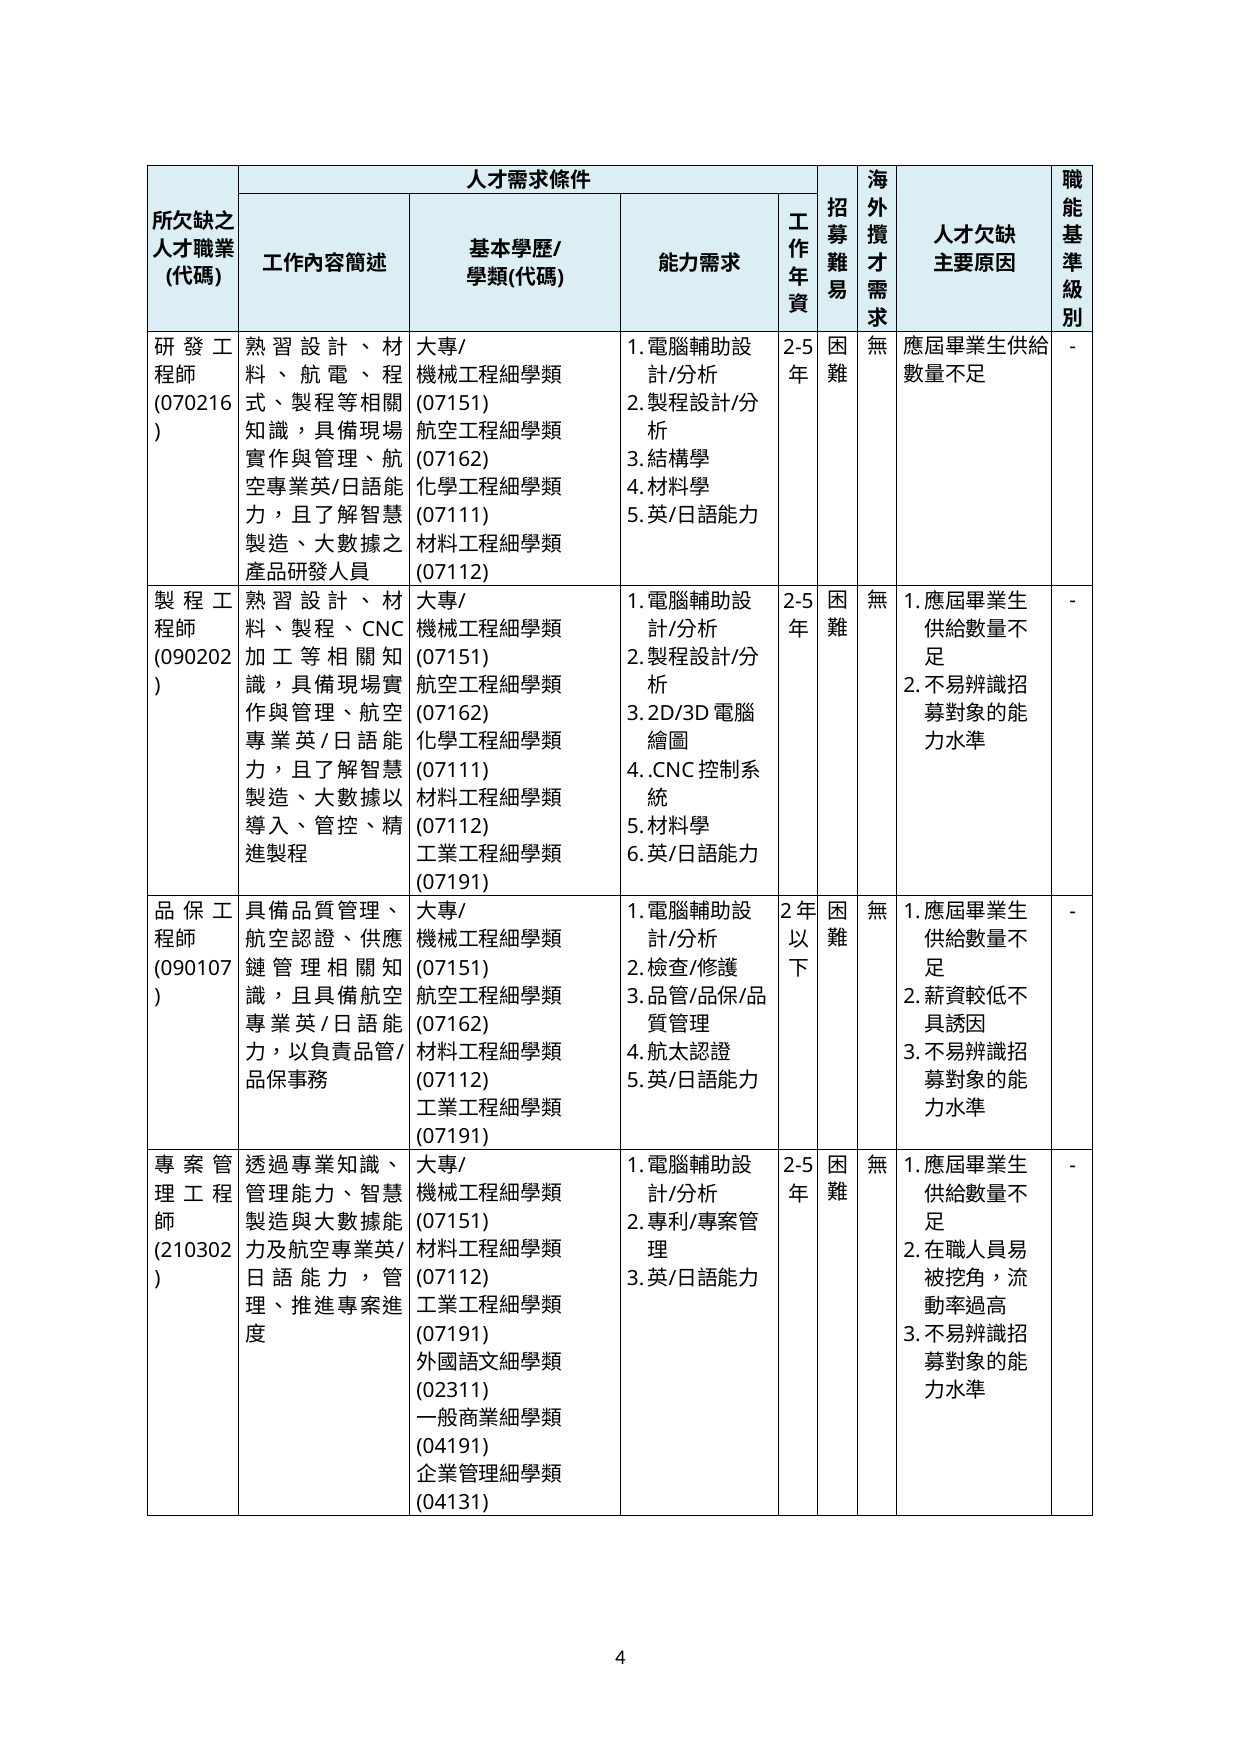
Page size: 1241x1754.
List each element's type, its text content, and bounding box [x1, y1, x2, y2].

table_cell 無 [858, 332, 896, 585]
table_cell 困難 [818, 1150, 857, 1515]
table_header 所欠缺之 人才職業 (代碼) [148, 166, 238, 331]
table_cell 2-5年 [779, 1150, 817, 1515]
table_cell - [1052, 1150, 1092, 1515]
table_cell 熟習設計、材料、航電、程式、製程等相關知識，具備現場實作與管理、航空專業英/日語能力，且了解智慧製造、大數據之產品研發人員 [239, 332, 409, 585]
table_cell 困難 [818, 586, 857, 895]
table_cell 透過專業知識、管理能力、智慧製造與大數據能力及航空專業英/日語能力，管理、推進專案進度 [239, 1150, 409, 1515]
table_cell - [1052, 586, 1092, 895]
table_header 人才需求條件 [239, 166, 817, 193]
table_cell 基本學歷/ 學類(代碼) [410, 194, 620, 331]
table_cell 大專/ 機械工程細學類(07151) 航空工程細學類(07162) 化學工程細學類(07111) 材料工程細學類(07112) [410, 332, 620, 585]
table_cell 電腦輔助設計/分析 製程設計/分析 結構學 材料學 英/日語能力 [621, 332, 778, 585]
table_cell 電腦輔助設計/分析 專利/專案管理 英/日語能力 [621, 1150, 778, 1515]
table_cell 電腦輔助設計/分析 製程設計/分析 2D/3D電腦繪圖 .CNC控制系統 材料學 英/日語能力 [621, 586, 778, 895]
table_header 職能基準級別 [1052, 166, 1092, 331]
table_cell 品保工程師 (090107) [148, 896, 238, 1149]
table_cell 困難 [818, 332, 857, 585]
table_cell 2-5年 [779, 586, 817, 895]
table_cell 大專/ 機械工程細學類(07151) 航空工程細學類(07162) 材料工程細學類(07112) 工業工程細學類(07191) [410, 896, 620, 1149]
table_cell 無 [858, 896, 896, 1149]
table_header 海外攬才需求 [858, 166, 896, 331]
table_cell 大專/ 機械工程細學類(07151) 航空工程細學類(07162) 化學工程細學類(07111) 材料工程細學類(07112) 工業工程細學類(07191) [410, 586, 620, 895]
table_cell 專案管理工程師 (210302) [148, 1150, 238, 1515]
table_cell 具備品質管理、航空認證、供應鏈管理相關知識，且具備航空專業英/日語能力，以負責品管/品保事務 [239, 896, 409, 1149]
table_cell - [1052, 896, 1092, 1149]
table_cell 應屆畢業生供給數量不足 在職人員易被挖角，流動率過高 不易辨識招募對象的能力水準 [897, 1150, 1051, 1515]
table_cell 無 [858, 586, 896, 895]
table_header 招募難易 [818, 166, 857, 331]
table_cell 工作 年資 [779, 194, 817, 331]
table_cell 研發工程師 (070216) [148, 332, 238, 585]
table_cell 無 [858, 1150, 896, 1515]
table_cell 困難 [818, 896, 857, 1149]
table_header 人才欠缺 主要原因 [897, 166, 1051, 331]
table_cell 大專/ 機械工程細學類(07151) 材料工程細學類(07112) 工業工程細學類(07191) 外國語文細學類(02311) 一般商業細學類(04191) 企業管理細學類(04131) [410, 1150, 620, 1515]
table_cell 製程工程師 (090202) [148, 586, 238, 895]
table_cell 2年以下 [779, 896, 817, 1149]
table_cell 工作內容簡述 [239, 194, 409, 331]
table_cell 應屆畢業生供給數量不足 [897, 332, 1051, 585]
table_cell 應屆畢業生供給數量不足 薪資較低不具誘因 不易辨識招募對象的能力水準 [897, 896, 1051, 1149]
table_cell 應屆畢業生供給數量不足 不易辨識招募對象的能力水準 [897, 586, 1051, 895]
table_cell 熟習設計、材料、製程、CNC加工等相關知識，具備現場實作與管理、航空專業英/日語能力，且了解智慧製造、大數據以導入、管控、精進製程 [239, 586, 409, 895]
table_cell - [1052, 332, 1092, 585]
table_cell 能力需求 [621, 194, 778, 331]
table_cell 電腦輔助設計/分析 檢查/修護 品管/品保/品質管理 航太認證 英/日語能力 [621, 896, 778, 1149]
table_cell 2-5年 [779, 332, 817, 585]
